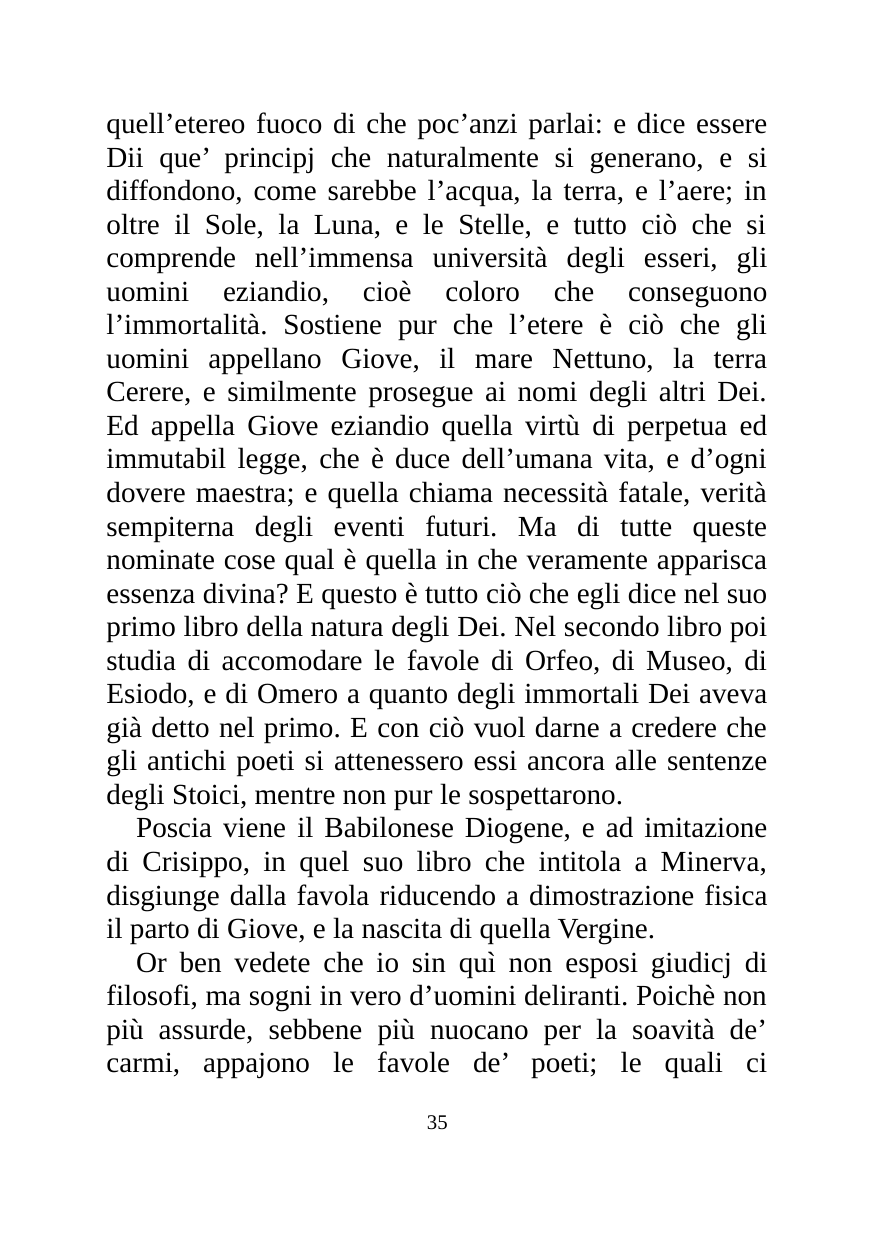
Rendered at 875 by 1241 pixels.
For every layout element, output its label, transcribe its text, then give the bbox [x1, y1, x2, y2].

text Poscia viene il Babilonese Diogene, e ad imitazione di Crisippo, in quel suo libro che intitola a Minerva, disgiunge dalla favola riducendo a dimostrazione fisica il parto di Giove, e la nascita di quella Vergine. [106, 811, 768, 945]
text quell’etereo fuoco di che poc’anzi parlai: e dice essere Dii que’ principj che naturalmente si generano, e si diffondono, come sarebbe l’acqua, la terra, e l’aere; in oltre il Sole, la Luna, e le Stelle, e tutto ciò che si comprende nell’immensa università degli esseri, gli uomini eziandio, cioè coloro che conseguono l’immortalità. Sostiene pur che l’etere è ciò che gli uomini appellano Giove, il mare Nettuno, la terra Cerere, e similmente prosegue ai nomi degli altri Dei. Ed appella Giove eziandio quella virtù di perpetua ed immutabil legge, che è duce dell’umana vita, e d’ogni dovere maestra; e quella chiama necessità fatale, verità sempiterna degli eventi futuri. Ma di tutte queste nominate cose qual è quella in che veramente apparisca essenza divina? E questo è tutto ciò che egli dice nel suo primo libro della natura degli Dei. Nel secondo libro poi studia di accomodare le favole di Orfeo, di Museo, di Esiodo, e di Omero a quanto degli immortali Dei aveva già detto nel primo. E con ciò vuol darne a credere che gli antichi poeti si attenessero essi ancora alle sentenze degli Stoici, mentre non pur le sospettarono. [106, 106, 768, 811]
text Or ben vedete che io sin quì non esposi giudicj di filosofi, ma sogni in vero d’uomini deliranti. Poichè non più assurde, sebbene più nuocano per la soavità de’ carmi, appajono le favole de’ poeti; le quali ci [106, 945, 768, 1079]
